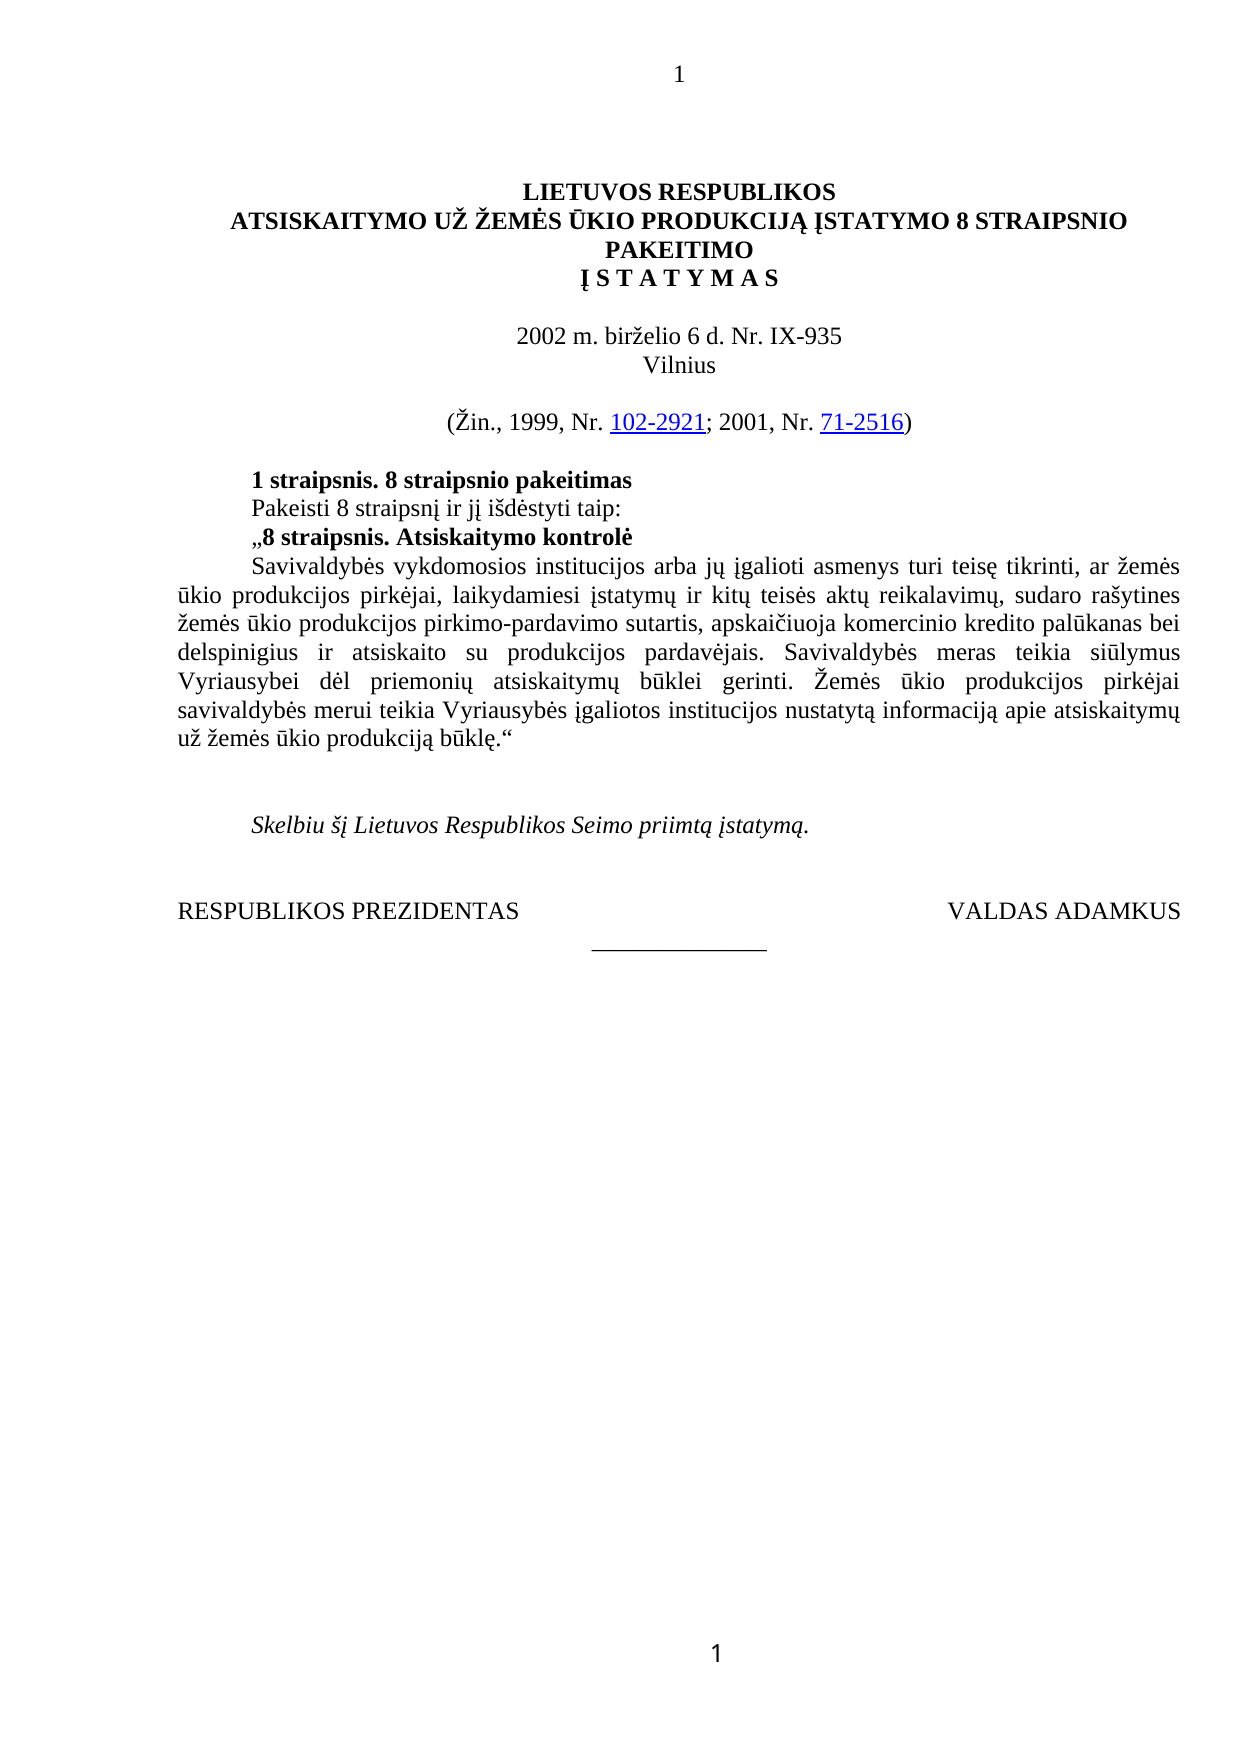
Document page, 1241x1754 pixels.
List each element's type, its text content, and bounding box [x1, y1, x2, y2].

text 2002 m. birželio 6 d. Nr. IX-935 [177, 321, 1181, 350]
text RESPUBLIKOS PREZIDENTAS VALDAS ADAMKUS [177, 896, 1181, 925]
text Į S T A T Y M A S [177, 263, 1181, 292]
text „8 straipsnis. Atsiskaitymo kontrolė [177, 522, 1181, 551]
text ATSISKAITYMO UŽ ŽEMĖS ŪKIO PRODUKCIJĄ ĮSTATYMO 8 STRAIPSNIO PAKEITIMO [177, 206, 1181, 263]
text Savivaldybės vykdomosios institucijos arba jų įgalioti asmenys turi teisę tikrinti, ar žemės ūkio produkcijos pirkėjai, laikydamiesi įstatymų ir kitų teisės aktų reikalavimų, sudaro rašytines žemės ūkio produkcijos pirkimo-pardavimo sutartis, apskaičiuoja komercinio kredito palūkanas bei delspinigius ir atsiskaito su produkcijos pardavėjais. Savivaldybės meras teikia siūlymus Vyriausybei dėl priemonių atsiskaitymų būklei gerinti. Žemės ūkio produkcijos pirkėjai savivaldybės merui teikia Vyriausybės įgaliotos institucijos nustatytą informaciją apie atsiskaitymų už žemės ūkio produkciją būklę.“ [177, 551, 1181, 752]
text LIETUVOS RESPUBLIKOS [177, 177, 1181, 206]
text Pakeisti 8 straipsnį ir jį išdėstyti taip: [177, 493, 1181, 522]
text (Žin., 1999, Nr. 102-2921; 2001, Nr. 71-2516) [177, 407, 1181, 436]
text Skelbiu šį Lietuvos Respublikos Seimo priimtą įstatymą. [177, 810, 1181, 838]
text 1 straipsnis. 8 straipsnio pakeitimas [177, 465, 1181, 493]
text Vilnius [177, 350, 1181, 378]
text ______________ [177, 925, 1181, 953]
